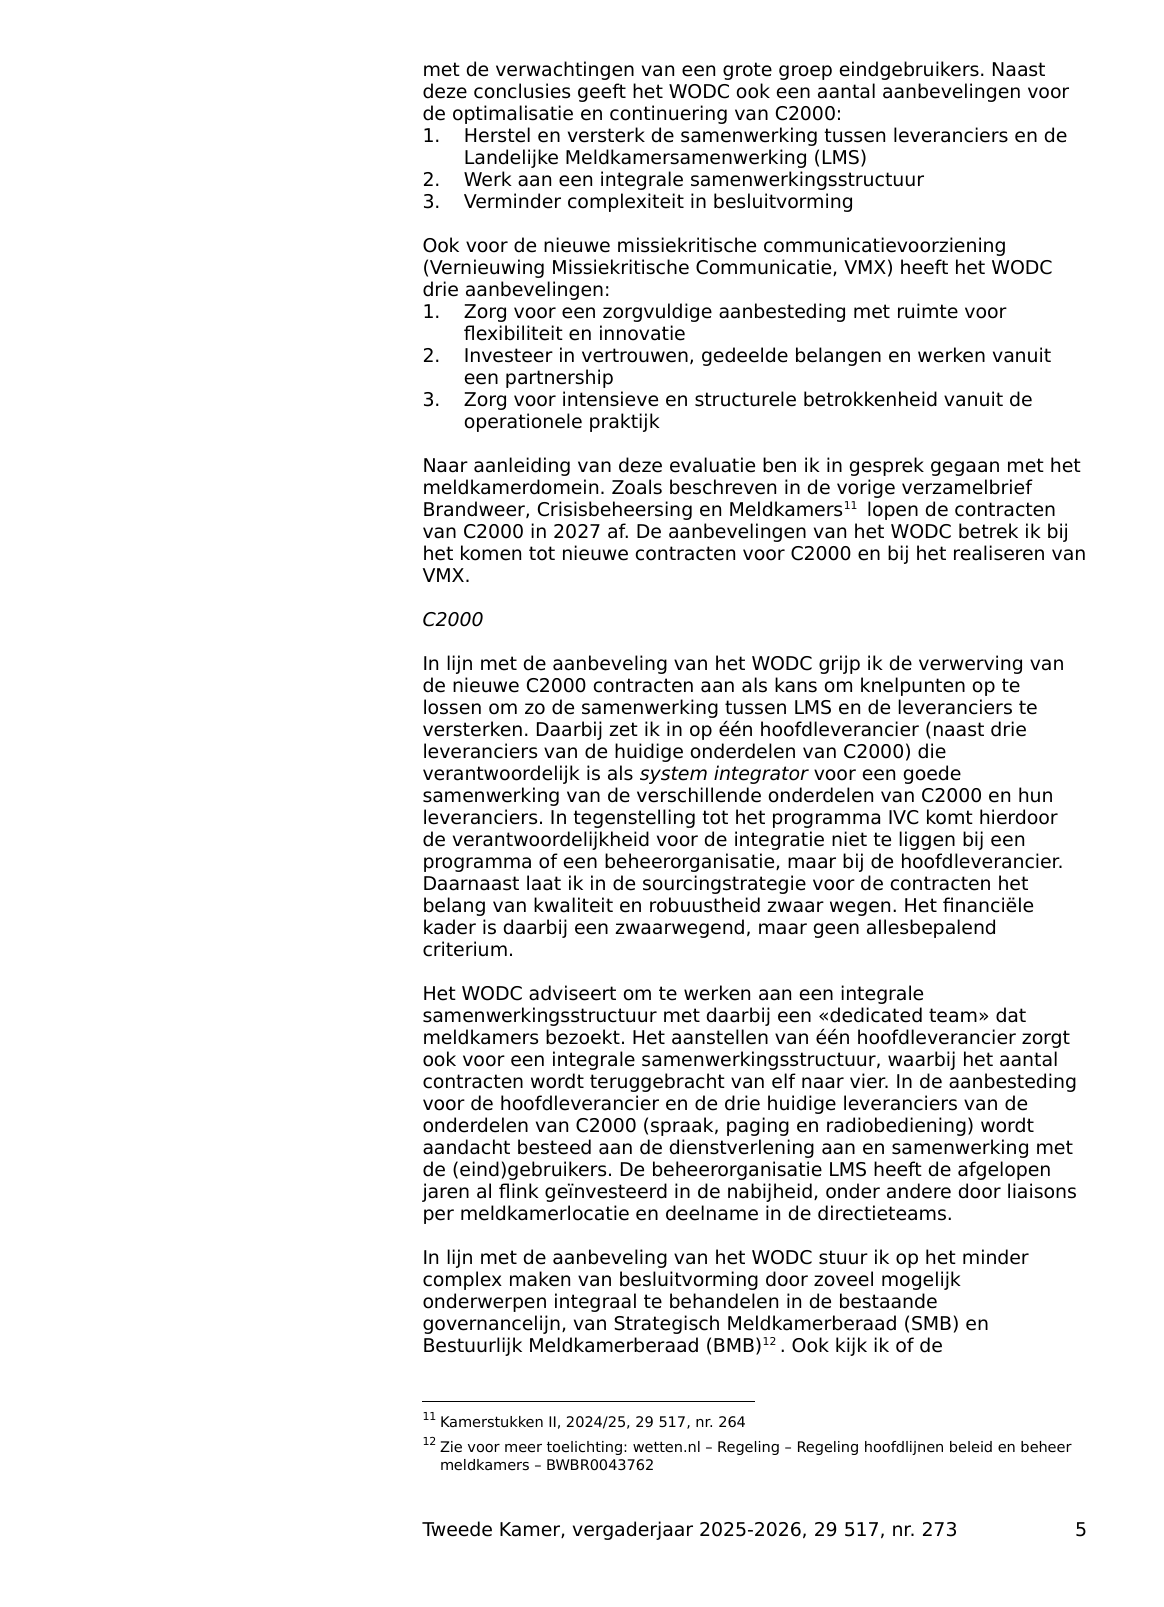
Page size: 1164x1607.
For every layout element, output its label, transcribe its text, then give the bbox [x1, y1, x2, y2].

text Ook voor de nieuwe missiekritische communicatievoorziening (Vernieuwing Missiekritische Communicatie, VMX) heeft het WODC drie aanbevelingen: [422, 235, 1087, 301]
text 1. Zorg voor een zorgvuldige aanbesteding met ruimte voor flexibiliteit en innovatie [422, 301, 1087, 345]
text In lijn met de aanbeveling van het WODC stuur ik op het minder complex maken van besluitvorming door zoveel mogelijk onderwerpen integraal te behandelen in de bestaande governancelijn, van Strategisch Meldkamerberaad (SMB) en Bestuurlijk Meldkamerberaad (BMB). Ook kijk ik of de [422, 1247, 1087, 1357]
text 3. Verminder complexiteit in besluitvorming [422, 191, 1087, 213]
text 3. Zorg voor intensieve en structurele betrokkenheid vanuit de operationele praktijk [422, 389, 1087, 433]
subtitle C2000 [422, 609, 1087, 631]
text In lijn met de aanbeveling van het WODC grijp ik de verwerving van de nieuwe C2000 contracten aan als kans om knelpunten op te lossen om zo de samenwerking tussen LMS en de leveranciers te versterken. Daarbij zet ik in op één hoofdleverancier (naast drie leveranciers van de huidige onderdelen van C2000) die verantwoordelijk is als system integrator voor een goede samenwerking van de verschillende onderdelen van C2000 en hun leveranciers. In tegenstelling tot het programma IVC komt hierdoor de verantwoordelijkheid voor de integratie niet te liggen bij een programma of een beheerorganisatie, maar bij de hoofdleverancier. Daarnaast laat ik in de sourcingstrategie voor de contracten het belang van kwaliteit en robuustheid zwaar wegen. Het financiële kader is daarbij een zwaarwegend, maar geen allesbepalend criterium. [422, 653, 1087, 961]
text 2. Werk aan een integrale samenwerkingsstructuur [422, 169, 1087, 191]
text Het WODC adviseert om te werken aan een integrale samenwerkingsstructuur met daarbij een «dedicated team» dat meldkamers bezoekt. Het aanstellen van één hoofdleverancier zorgt ook voor een integrale samenwerkingsstructuur, waarbij het aantal contracten wordt teruggebracht van elf naar vier. In de aanbesteding voor de hoofdleverancier en de drie huidige leveranciers van de onderdelen van C2000 (spraak, paging en radiobediening) wordt aandacht besteed aan de dienstverlening aan en samenwerking met de (eind)gebruikers. De beheerorganisatie LMS heeft de afgelopen jaren al flink geïnvesteerd in de nabijheid, onder andere door liaisons per meldkamerlocatie en deelname in de directieteams. [422, 983, 1087, 1225]
text 2. Investeer in vertrouwen, gedeelde belangen en werken vanuit een partnership [422, 345, 1087, 389]
text Naar aanleiding van deze evaluatie ben ik in gesprek gegaan met het meldkamerdomein. Zoals beschreven in de vorige verzamelbrief Brandweer, Crisisbeheersing en Meldkamers lopen de contracten van C2000 in 2027 af. De aanbevelingen van het WODC betrek ik bij het komen tot nieuwe contracten voor C2000 en bij het realiseren van VMX. [422, 455, 1087, 587]
text 1. Herstel en versterk de samenwerking tussen leveranciers en de Landelijke Meldkamersamenwerking (LMS) [422, 125, 1087, 169]
text met de verwachtingen van een grote groep eindgebruikers. Naast deze conclusies geeft het WODC ook een aantal aanbevelingen voor de optimalisatie en continuering van C2000: [422, 59, 1087, 125]
text Kamerstukken II, 2024/25, 29 517, nr. 264 [422, 1410, 1087, 1432]
text Zie voor meer toelichting: wetten.nl – Regeling – Regeling hoofdlijnen beleid en beheer meldkamers – BWBR0043762 [422, 1435, 1087, 1474]
